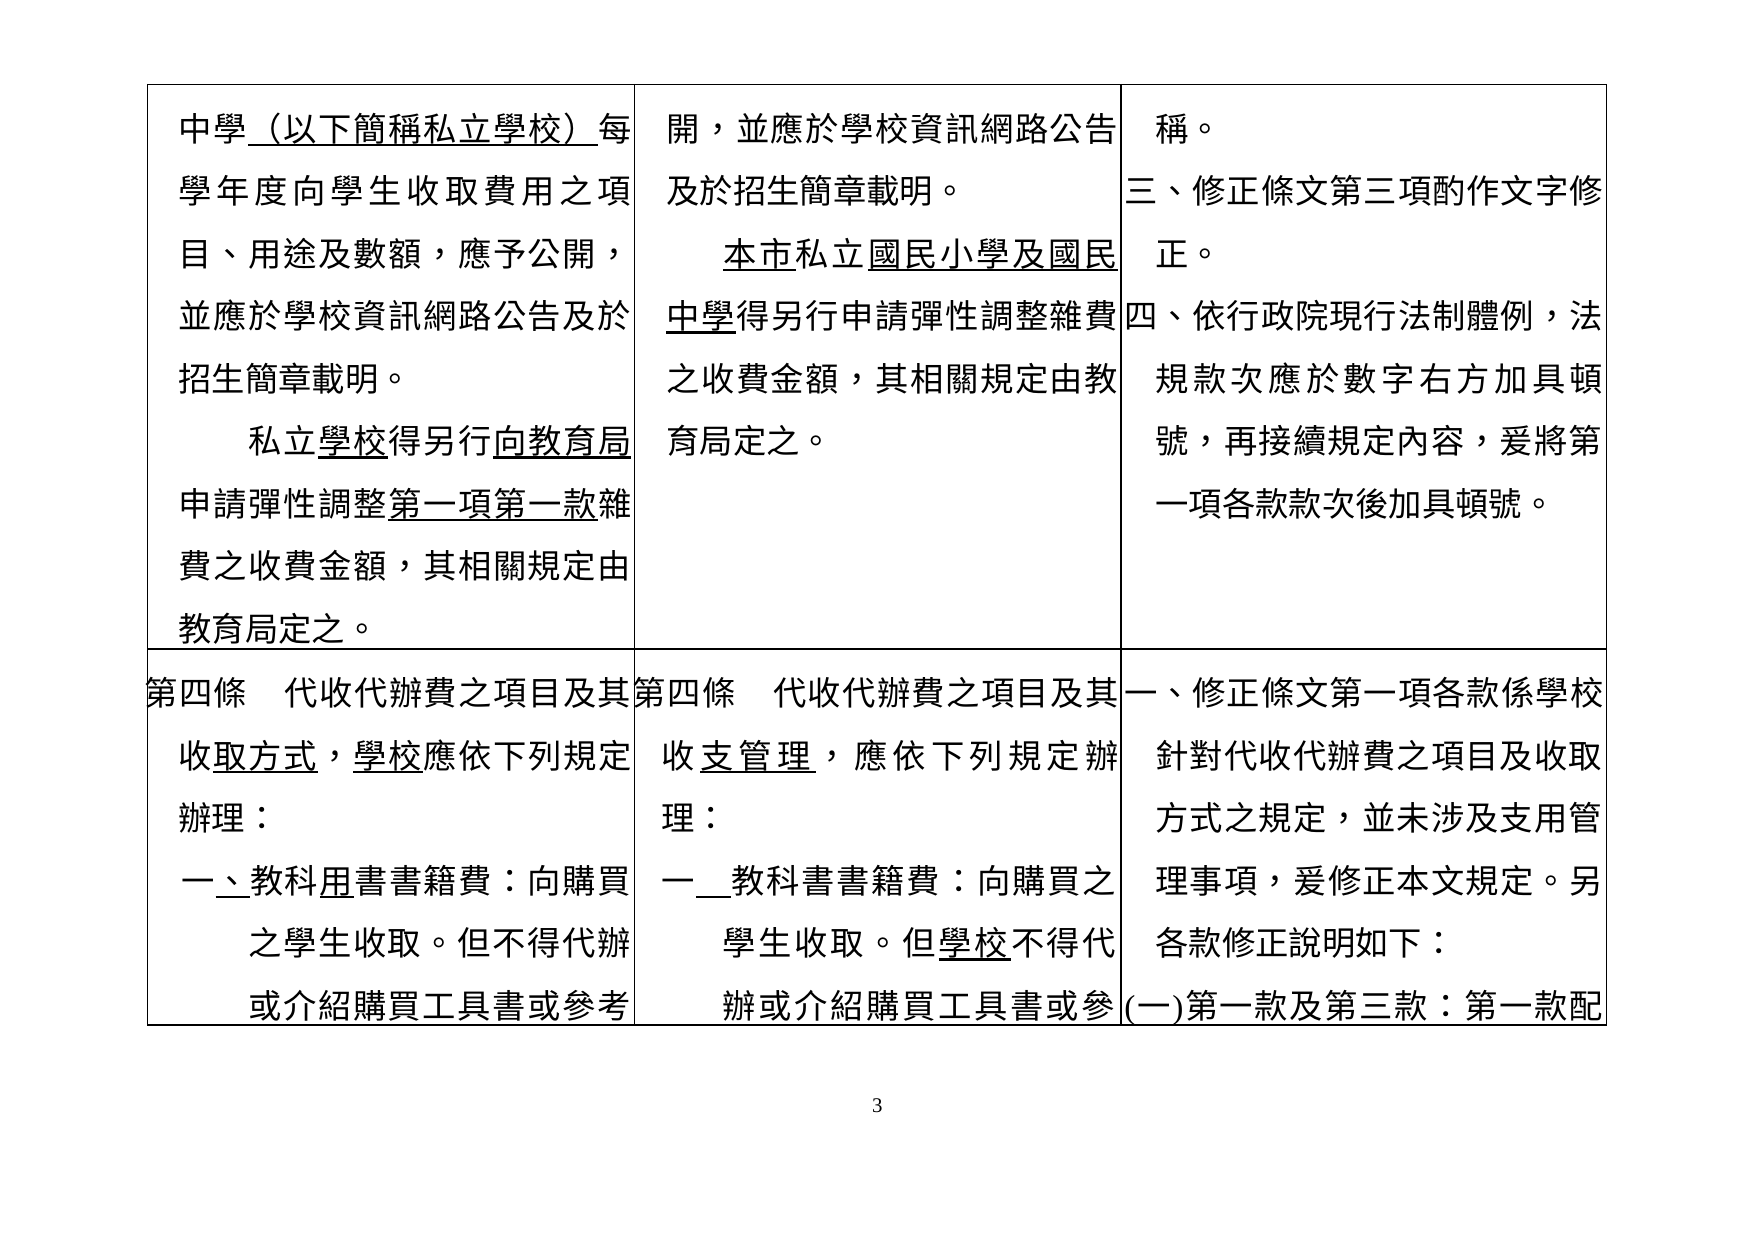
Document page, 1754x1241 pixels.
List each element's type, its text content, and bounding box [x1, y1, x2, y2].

table_cell 一、修正條文第一項各款係學校針對代收代辦費之項目及收取方式之規定，並未涉及支用管理事項，爰修正本文規定。另各款修正說明如下： (一)第一款及第三款：第一款配 [1122, 650, 1606, 1024]
table_cell 第四條 代收代辦費之項目及其收支管理，應依下列規定辦理： 一 教科書書籍費：向購買之學生收取。但學校不得代辦或介紹購買工具書或參 [635, 650, 1120, 1024]
table_cell 稱。 三、修正條文第三項酌作文字修正。 四、依行政院現行法制體例，法規款次應於數字右方加具頓號，再接續規定內容，爰將第一項各款款次後加具頓號。 [1122, 85, 1606, 648]
table_cell 第四條 代收代辦費之項目及其收取方式，學校應依下列規定辦理： 一、教科用書書籍費：向購買之學生收取。但不得代辦或介紹購買工具書或參考書。 二、學生寄宿費：以學期為單位向寄宿之學生收取。 三、家長會費：以學期為單位向學生家長收取，並得委託學校代收後，交學生家長會。但低收入戶者免收。 四、學生團體保險費：依高級中等以下學校學生及教保服務機構幼兒團體保險條例之相關規定辦理。 五、午餐費：指學校廚房供餐、外訂餐盒食品或桶餐之費用，其金額應經學校午餐供應委員會決議後，依據實際採購金額，以學期為單位向參加之學生收取。但應保留月繳機制。 六、學習輔導費：以學期為單位向參加之學生收取。 七、國民小學課後照顧服務班費：依臺北市國民小學辦理課後照顧服務班補充規定辦理。 八、交通車費：以月份或學期為單位向搭乘之學生收取。 九、冷氣使用及維護費：已裝設冷氣之班級，其金額應經班級學生家長會決議，並提經學生家長會之家長委員會或會員代表大會決議確認後，提送學校行政會報決議通過，以學期為單位向學生收取。但公立學校於學生在校作息時間內所衍生者，不得收取。 十、其他代收代辦費：其他學生個人需要及使用之事項，或學校為學生相關權益及福祉，接受委託代收代辦之費用，經學校行政會報決議通過，始得收費。前開會報並應邀請學生家長會授權之代表參加。 前項第九款但書所稱在校作息時間，指學校依臺北市國民小學學生作息時間規劃注意事項或臺北市國民中學學生在校作息時間規劃注意事項所定作息時間。 第一項費用收據、學校行政會報紀錄及相關資料，學校均應依規定年限保存，其收支情形，並應於學校資訊網路公告。 [148, 650, 634, 1024]
table_cell 第三條 除本辦法另有規定外，臺北市(以下簡稱本市)公私立國民小學及國民中學（以下簡稱學校）每學期得依教育局訂定之收費標準表，向學生收取下列費用： 一、雜費。但本市公立國民小學及國民中學（以下簡稱公立學校）學生免收。 二、代收代辦費。 本市私立國民小學及國民中學（以下簡稱私立學校）每學年度向學生收取費用之項目、用途及數額，應予公開，並應於學校資訊網路公告及於招生簡章載明。 私立學校得另行向教育局申請彈性調整第一項第一款雜費之收費金額，其相關規定由教育局定之。 [148, 85, 634, 648]
table_cell 開，並應於學校資訊網路公告及於招生簡章載明。 本市私立國民小學及國民中學得另行申請彈性調整雜費之收費金額，其相關規定由教育局定之。 [635, 85, 1120, 648]
